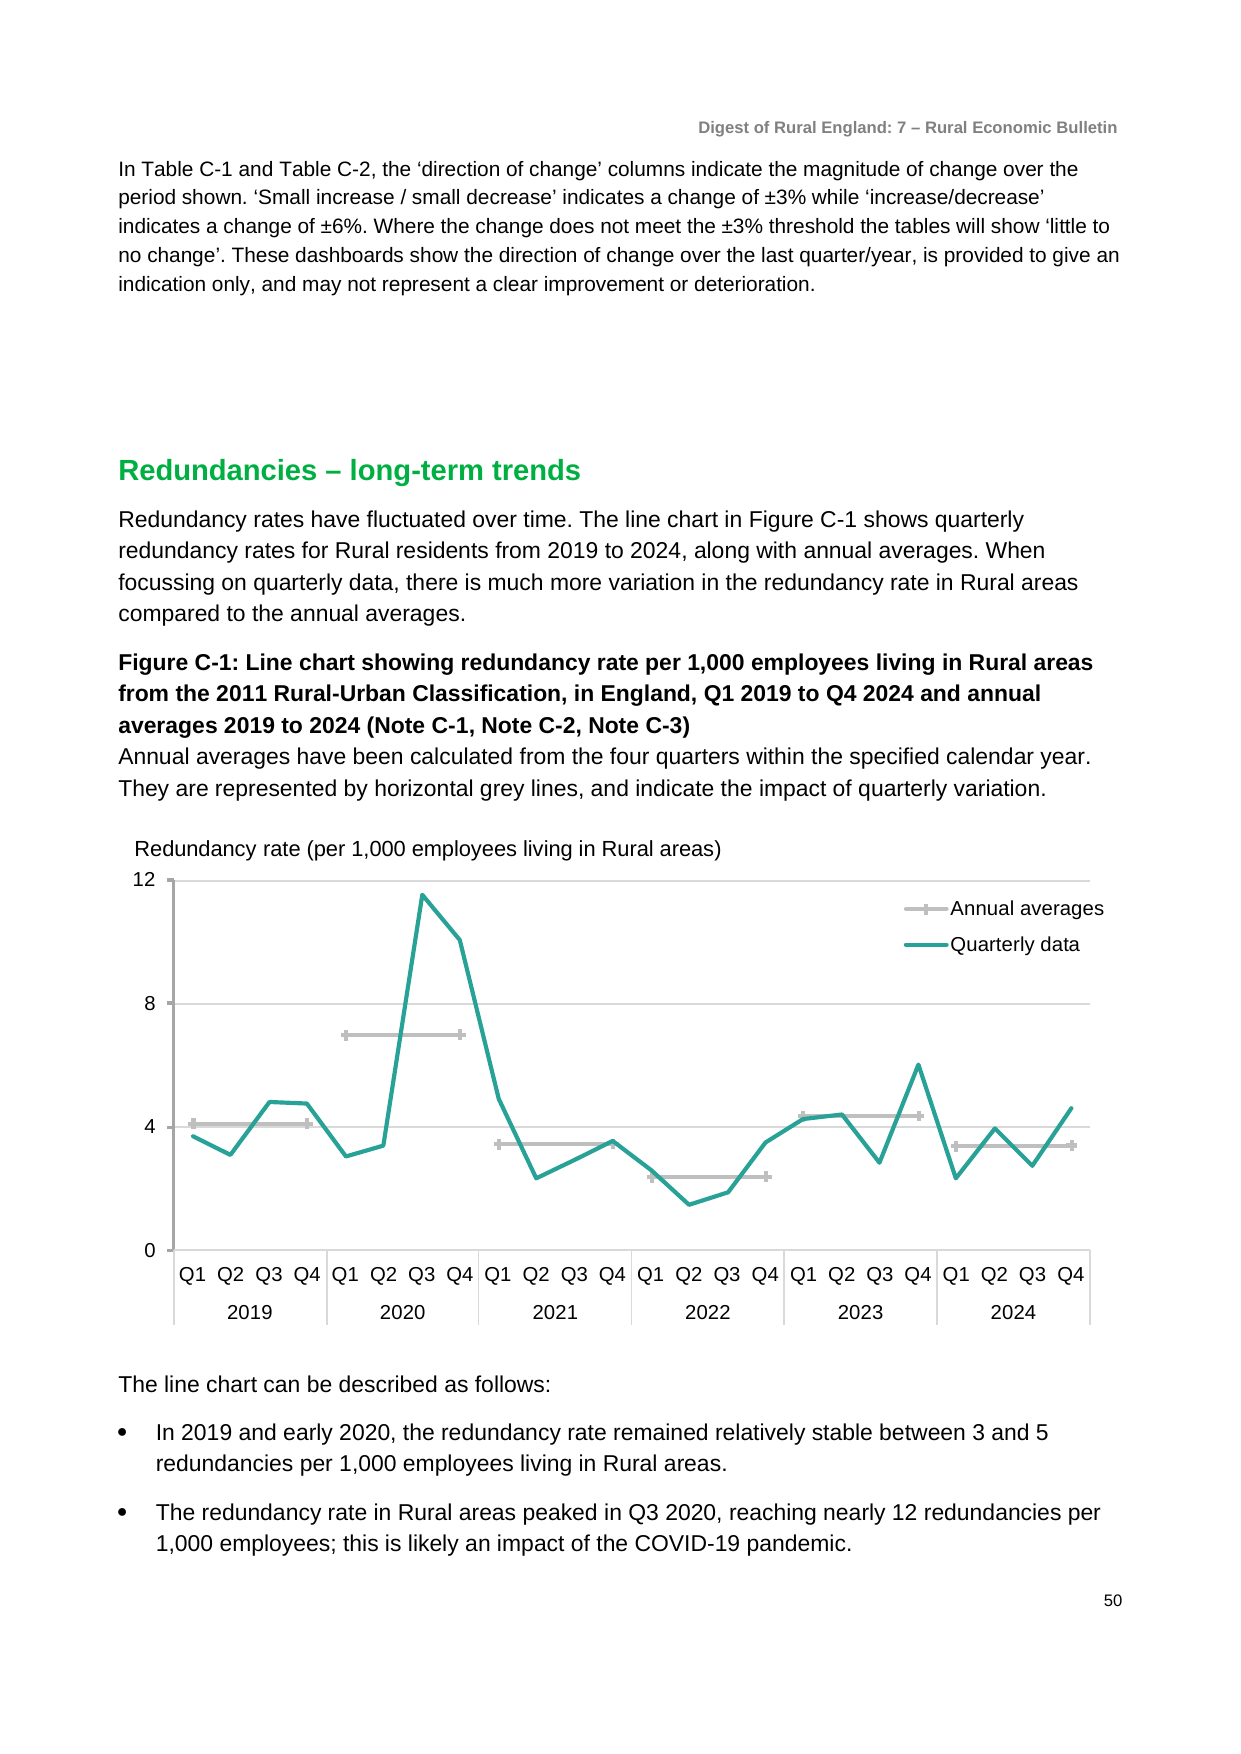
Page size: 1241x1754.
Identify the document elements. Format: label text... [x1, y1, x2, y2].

list The redundancy rate in Rural areas peaked in Q3 2020, reaching nearly 12 redundancies per 1,000 employees; this is likely an impact of the COVID-19 pandemic. [118, 1498, 1122, 1556]
list In 2019 and early 2020, the redundancy rate remained relatively stable between 3 and 5 redundancies per 1,000 employees living in Rural areas. [118, 1419, 1122, 1477]
text Figure C‑1: Line chart showing redundancy rate per 1,000 employees living in Rural areas from the 2011 Rural-Urban Classification, in England, Q1 2019 to Q4 2024 and annual averages 2019 to 2024 (Note C-1, Note C-2, Note C-3) [118, 649, 1122, 738]
text The line chart can be described as follows: [118, 1371, 1122, 1397]
text In Table C‑1 and Table C‑2, the ‘direction of change’ columns indicate the magnitude of change over the period shown. ‘Small increase / small decrease’ indicates a change of ±3% while ‘increase/decrease’ indicates a change of ±6%. Where the change does not meet the ±3% threshold the tables will show ‘little to no change’. These dashboards show the direction of change over the last quarter/year, is provided to give an indication only, and may not represent a clear improvement or deterioration. [118, 156, 1122, 295]
text Annual averages have been calculated from the four quarters within the specified calendar year. They are represented by horizontal grey lines, and indicate the impact of quarterly variation. [118, 743, 1122, 801]
text Redundancy rates have fluctuated over time. The line chart in Figure C‑1 shows quarterly redundancy rates for Rural residents from 2019 to 2024, along with annual averages. When focussing on quarterly data, there is much more variation in the redundancy rate in Rural areas compared to the annual averages. [118, 506, 1122, 627]
subtitle Redundancies – long-term trends [118, 453, 1122, 487]
